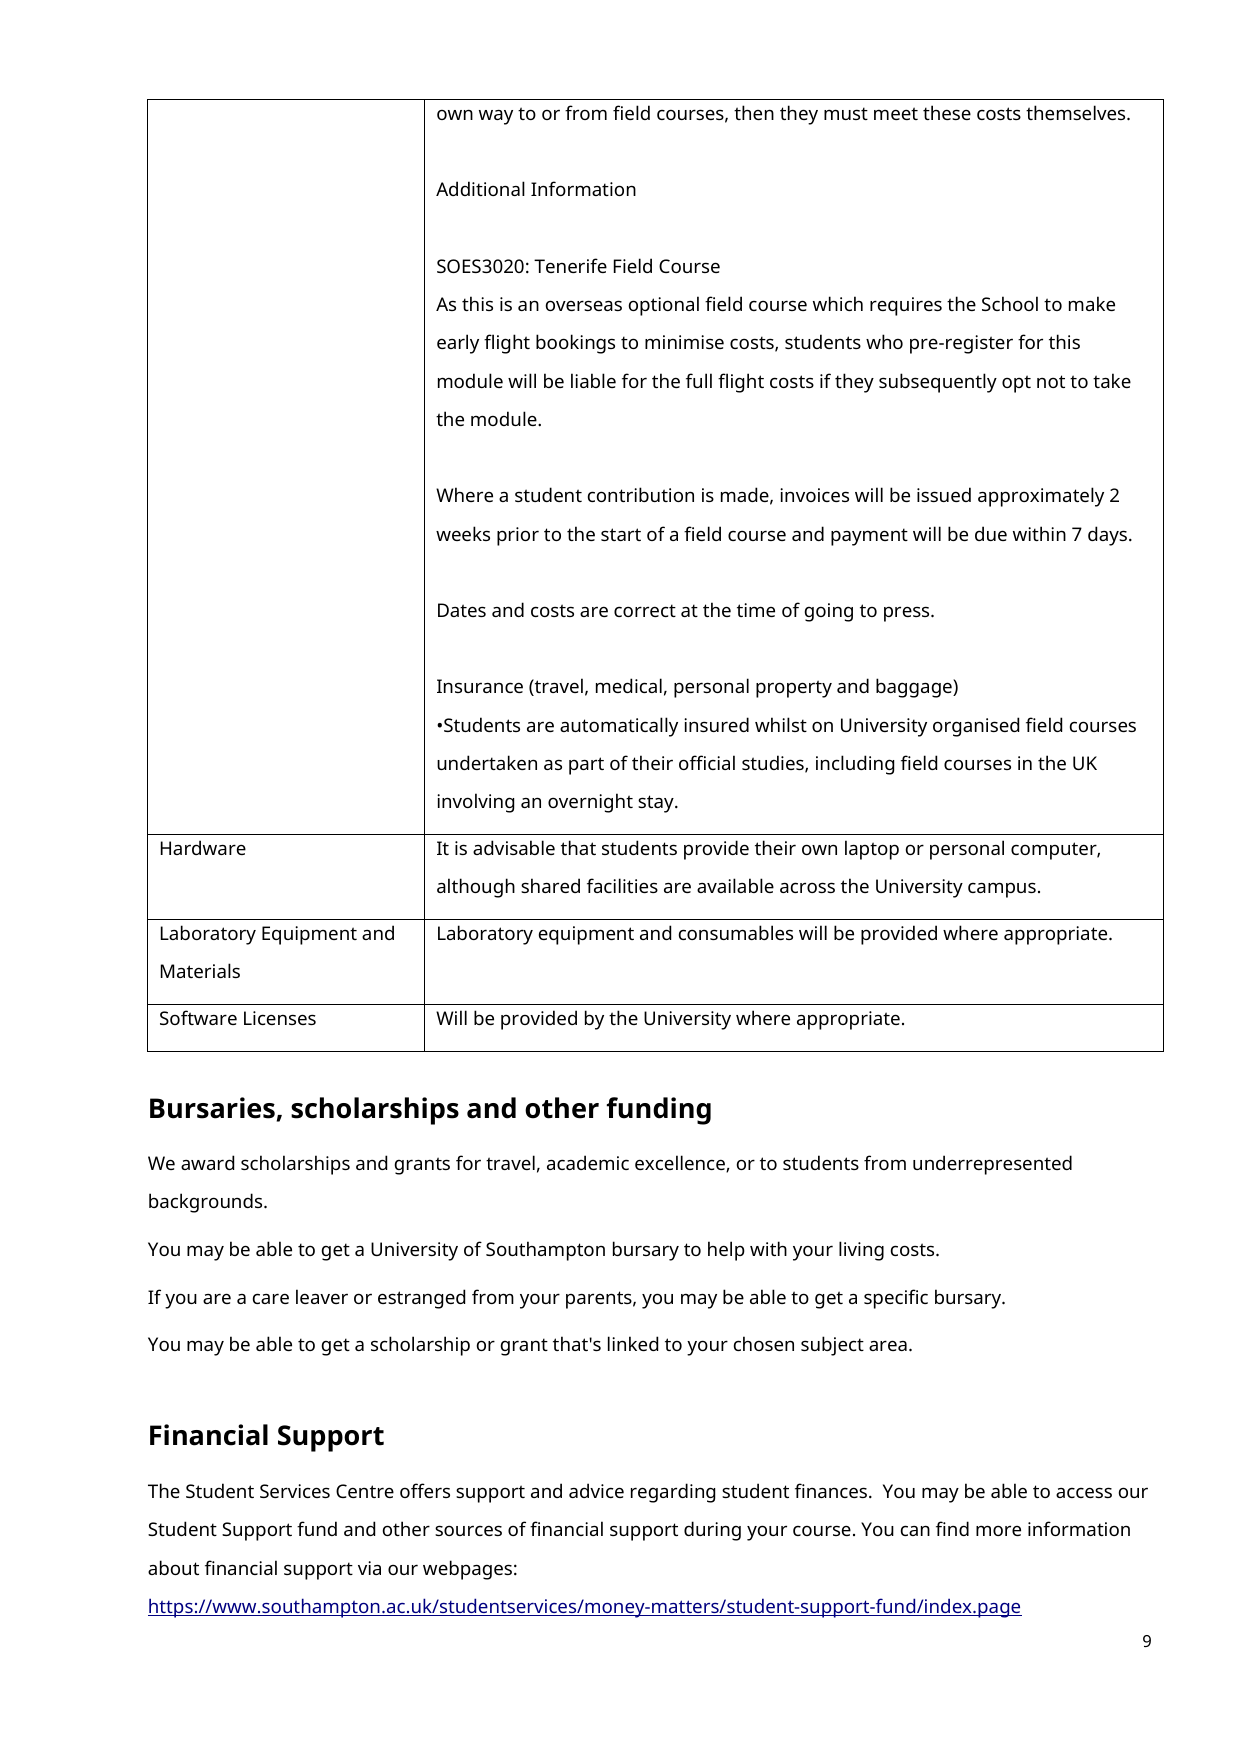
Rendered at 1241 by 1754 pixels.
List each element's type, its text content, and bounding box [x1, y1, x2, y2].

subtitle Financial Support [148, 1417, 1152, 1454]
table_cell Laboratory Equipment and Materials [148, 920, 424, 1004]
subtitle Bursaries, scholarships and other funding [148, 1089, 1152, 1126]
table_cell Laboratory equipment and consumables will be provided where appropriate. [425, 920, 1163, 1004]
text We award scholarships and grants for travel, academic excellence, or to students from underrepresented backgrounds. [148, 1151, 1152, 1214]
text If you are a care leaver or estranged from your parents, you may be able to get a specific bursary. [148, 1284, 1152, 1309]
text You may be able to get a scholarship or grant that's linked to your chosen subject area. [148, 1332, 1152, 1357]
text The Student Services Centre offers support and advice regarding student finances. You may be able to access our Student Support fund and other sources of financial support during your course. You can find more information about financial support via our webpages: https://www.southampton.ac.uk/studentservices/money-matters/student-support-fund/index.page [148, 1478, 1152, 1618]
table_cell [148, 100, 424, 834]
table_cell Will be provided by the University where appropriate. [425, 1005, 1163, 1051]
text You may be able to get a University of Southampton bursary to help with your living costs. [148, 1236, 1152, 1262]
table_cell own way to or from field courses, then they must meet these costs themselves. Additional Information SOES3020: Tenerife Field Course As this is an overseas optional field course which requires the School to make early flight bookings to minimise costs, students who pre-register for this module will be liable for the full flight costs if they subsequently opt not to take the module. Where a student contribution is made, invoices will be issued approximately 2 weeks prior to the start of a field course and payment will be due within 7 days. Dates and costs are correct at the time of going to press. Insurance (travel, medical, personal property and baggage) •Students are automatically insured whilst on University organised field courses undertaken as part of their official studies, including field courses in the UK involving an overnight stay. [425, 100, 1163, 834]
table_cell Hardware [148, 835, 424, 919]
table_cell Software Licenses [148, 1005, 424, 1051]
table_cell It is advisable that students provide their own laptop or personal computer, although shared facilities are available across the University campus. [425, 835, 1163, 919]
